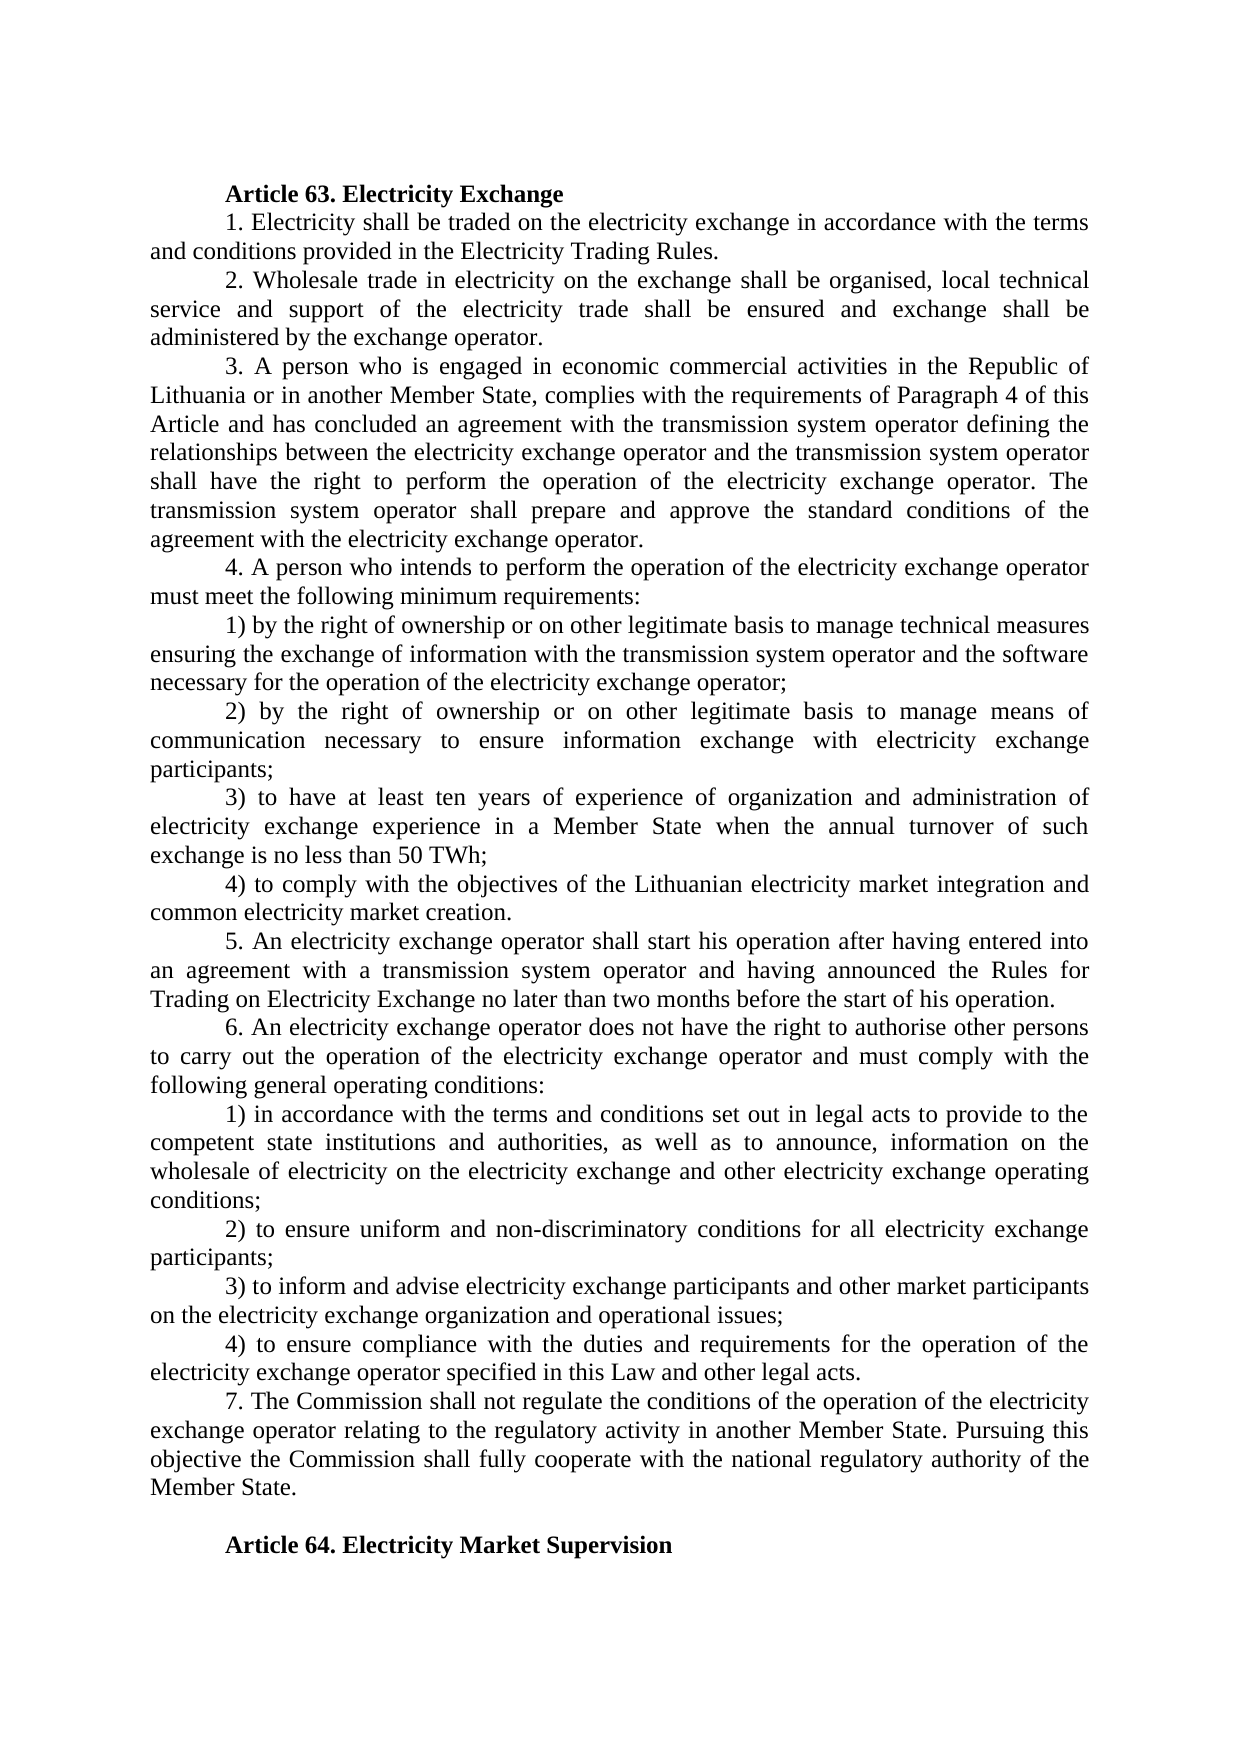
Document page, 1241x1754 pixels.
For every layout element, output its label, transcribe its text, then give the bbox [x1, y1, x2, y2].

text 3. A person who is engaged in economic commercial activities in the Republic of Lithuania or in another Member State, complies with the requirements of Paragraph 4 of this Article and has concluded an agreement with the transmission system operator defining the relationships between the electricity exchange operator and the transmission system operator shall have the right to perform the operation of the electricity exchange operator. The transmission system operator shall prepare and approve the standard conditions of the agreement with the electricity exchange operator. [150, 351, 1090, 552]
text 2. Wholesale trade in electricity on the exchange shall be organised, local technical service and support of the electricity trade shall be ensured and exchange shall be administered by the exchange operator. [150, 265, 1090, 351]
text 3) to inform and advise electricity exchange participants and other market participants on the electricity exchange organization and operational issues; [150, 1271, 1090, 1329]
text 7. The Commission shall not regulate the conditions of the operation of the electricity exchange operator relating to the regulatory activity in another Member State. Pursuing this objective the Commission shall fully cooperate with the national regulatory authority of the Member State. [150, 1386, 1090, 1501]
text 2) to ensure uniform and non-discriminatory conditions for all electricity exchange participants; [150, 1214, 1090, 1271]
text 1) by the right of ownership or on other legitimate basis to manage technical measures ensuring the exchange of information with the transmission system operator and the software necessary for the operation of the electricity exchange operator; [150, 610, 1090, 696]
text 5. An electricity exchange operator shall start his operation after having entered into an agreement with a transmission system operator and having announced the Rules for Trading on Electricity Exchange no later than two months before the start of his operation. [150, 926, 1090, 1012]
text 2) by the right of ownership or on other legitimate basis to manage means of communication necessary to ensure information exchange with electricity exchange participants; [150, 696, 1090, 782]
text 1) in accordance with the terms and conditions set out in legal acts to provide to the competent state institutions and authorities, as well as to announce, information on the wholesale of electricity on the electricity exchange and other electricity exchange operating conditions; [150, 1099, 1090, 1214]
text 3) to have at least ten years of experience of organization and administration of electricity exchange experience in a Member State when the annual turnover of such exchange is no less than 50 TWh; [150, 782, 1090, 869]
text Article 64. Electricity Market Supervision [150, 1530, 1090, 1559]
text 4) to comply with the objectives of the Lithuanian electricity market integration and common electricity market creation. [150, 869, 1090, 926]
text 4) to ensure compliance with the duties and requirements for the operation of the electricity exchange operator specified in this Law and other legal acts. [150, 1329, 1090, 1386]
text Article 63. Electricity Exchange [150, 179, 1090, 207]
text 6. An electricity exchange operator does not have the right to authorise other persons to carry out the operation of the electricity exchange operator and must comply with the following general operating conditions: [150, 1012, 1090, 1099]
text 1. Electricity shall be traded on the electricity exchange in accordance with the terms and conditions provided in the Electricity Trading Rules. [150, 207, 1090, 265]
text 4. A person who intends to perform the operation of the electricity exchange operator must meet the following minimum requirements: [150, 552, 1090, 610]
